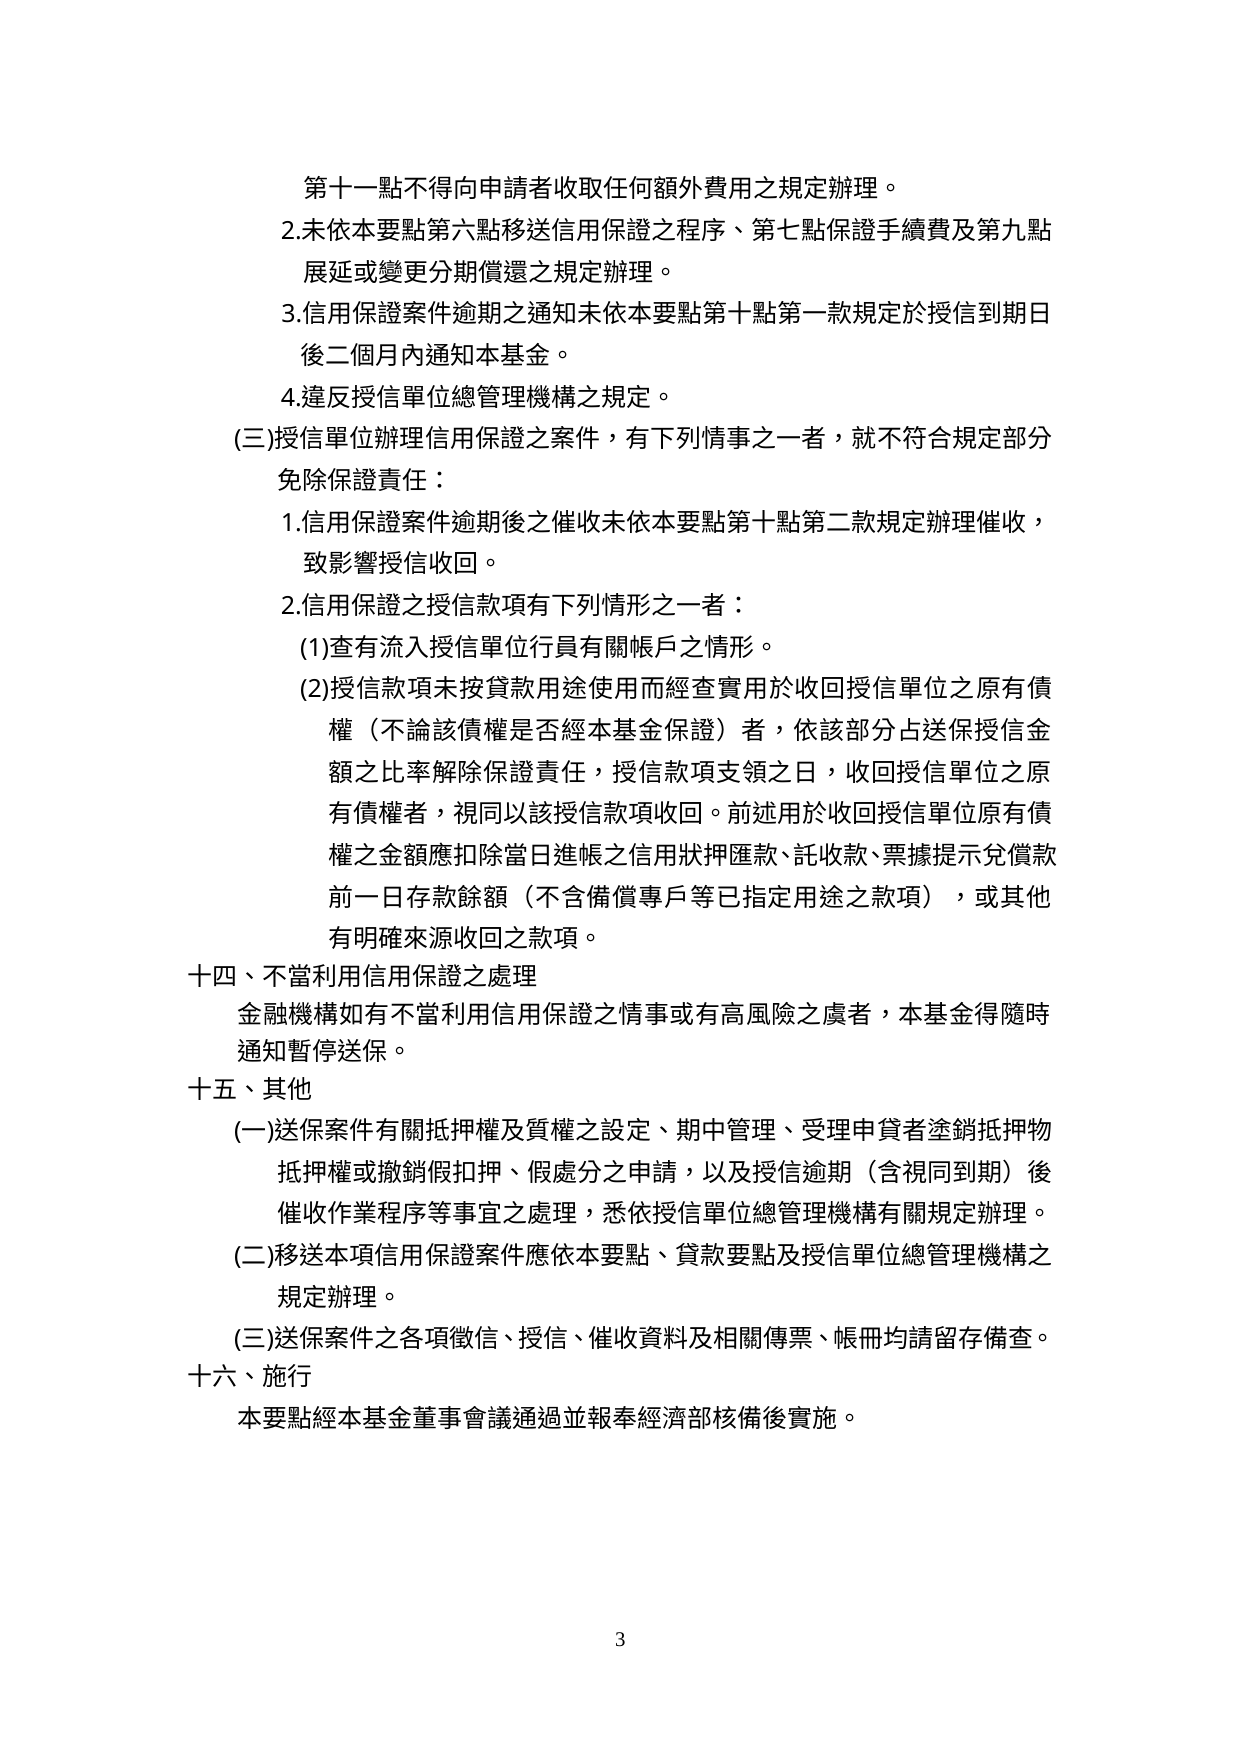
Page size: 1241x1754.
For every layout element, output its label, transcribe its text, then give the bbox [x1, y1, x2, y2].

text 4.違反授信單位總管理機構之規定。 [281, 373, 1053, 414]
text 金融機構如有不當利用信用保證之情事或有高風險之虞者，本基金得隨時通知暫停送保。 [237, 994, 1053, 1069]
text (一)送保案件有關抵押權及質權之設定、期中管理、受理申貸者塗銷抵押物抵押權或撤銷假扣押、假處分之申請，以及授信逾期（含視同到期）後催收作業程序等事宜之處理，悉依授信單位總管理機構有關規定辦理。 [234, 1106, 1053, 1231]
text (1)查有流入授信單位行員有關帳戶之情形。 [300, 623, 1053, 664]
text 第十一點不得向申請者收取任何額外費用之規定辦理。 [281, 164, 1053, 206]
text (三)送保案件之各項徵信、授信、催收資料及相關傳票、帳冊均請留存備查。 [234, 1314, 1053, 1356]
text 2.信用保證之授信款項有下列情形之一者： [281, 581, 1053, 623]
text 3.信用保證案件逾期之通知未依本要點第十點第一款規定於授信到期日後二個月內通知本基金。 [281, 289, 1053, 373]
text 2.未依本要點第六點移送信用保證之程序、第七點保證手續費及第九點展延或變更分期償還之規定辦理。 [281, 206, 1053, 289]
text 1.信用保證案件逾期後之催收未依本要點第十點第二款規定辦理催收，致影響授信收回。 [281, 498, 1053, 581]
text (三)授信單位辦理信用保證之案件，有下列情事之一者，就不符合規定部分免除保證責任： [234, 414, 1053, 498]
text 本要點經本基金董事會議通過並報奉經濟部核備後實施。 [237, 1394, 1053, 1435]
text (2)授信款項未按貸款用途使用而經查實用於收回授信單位之原有債權（不論該債權是否經本基金保證）者，依該部分占送保授信金額之比率解除保證責任，授信款項支領之日，收回授信單位之原有債權者，視同以該授信款項收回。前述用於收回授信單位原有債權之金額應扣除當日進帳之信用狀押匯款、託收款、票據提示兌償款、前一日存款餘額（不含備償專戶等已指定用途之款項），或其他有明確來源收回之款項。 [300, 664, 1053, 956]
text (二)移送本項信用保證案件應依本要點、貸款要點及授信單位總管理機構之規定辦理。 [234, 1231, 1053, 1314]
text 十四、不當利用信用保證之處理 [187, 956, 1053, 994]
text 十六、施行 [187, 1356, 1053, 1394]
text 十五、其他 [187, 1069, 1053, 1106]
